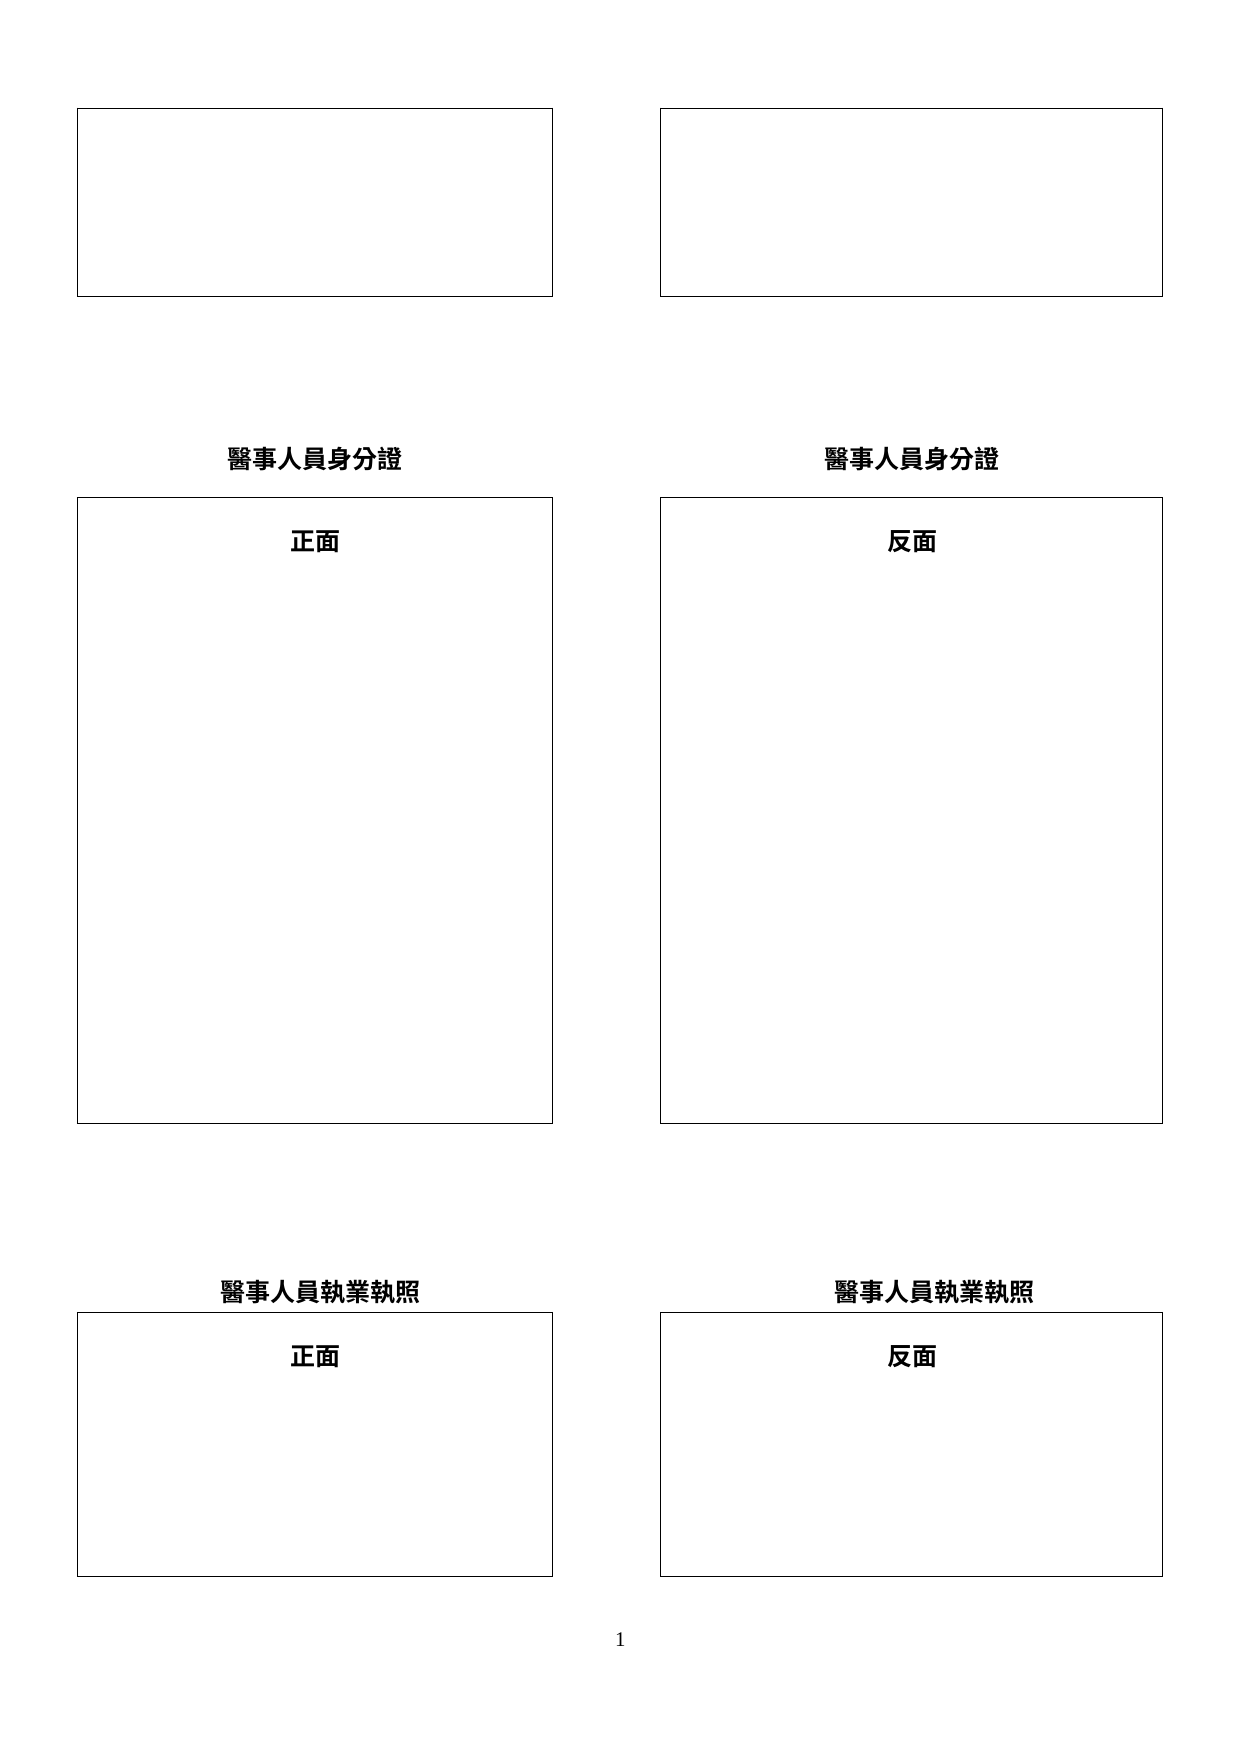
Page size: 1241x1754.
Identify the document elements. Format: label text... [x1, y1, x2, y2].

table_cell 反面 [661, 1313, 1162, 1576]
table_cell [552, 1123, 661, 1312]
table_cell [553, 497, 660, 1123]
table_cell [552, 296, 661, 497]
table_cell 醫事人員身分證 [661, 297, 1163, 497]
table_cell 醫事人員執業執照 [661, 1124, 1163, 1312]
table_cell [553, 108, 660, 296]
table_cell 醫事人員執業執照 [77, 1124, 552, 1312]
table_cell 醫事人員身分證 [77, 297, 552, 497]
table_cell [553, 1312, 660, 1576]
table_cell 正面 [78, 498, 552, 1123]
table_cell [661, 109, 1162, 296]
table_cell 反面 [661, 498, 1162, 1123]
table_cell 正面 [78, 1313, 552, 1576]
table_cell [78, 109, 552, 296]
